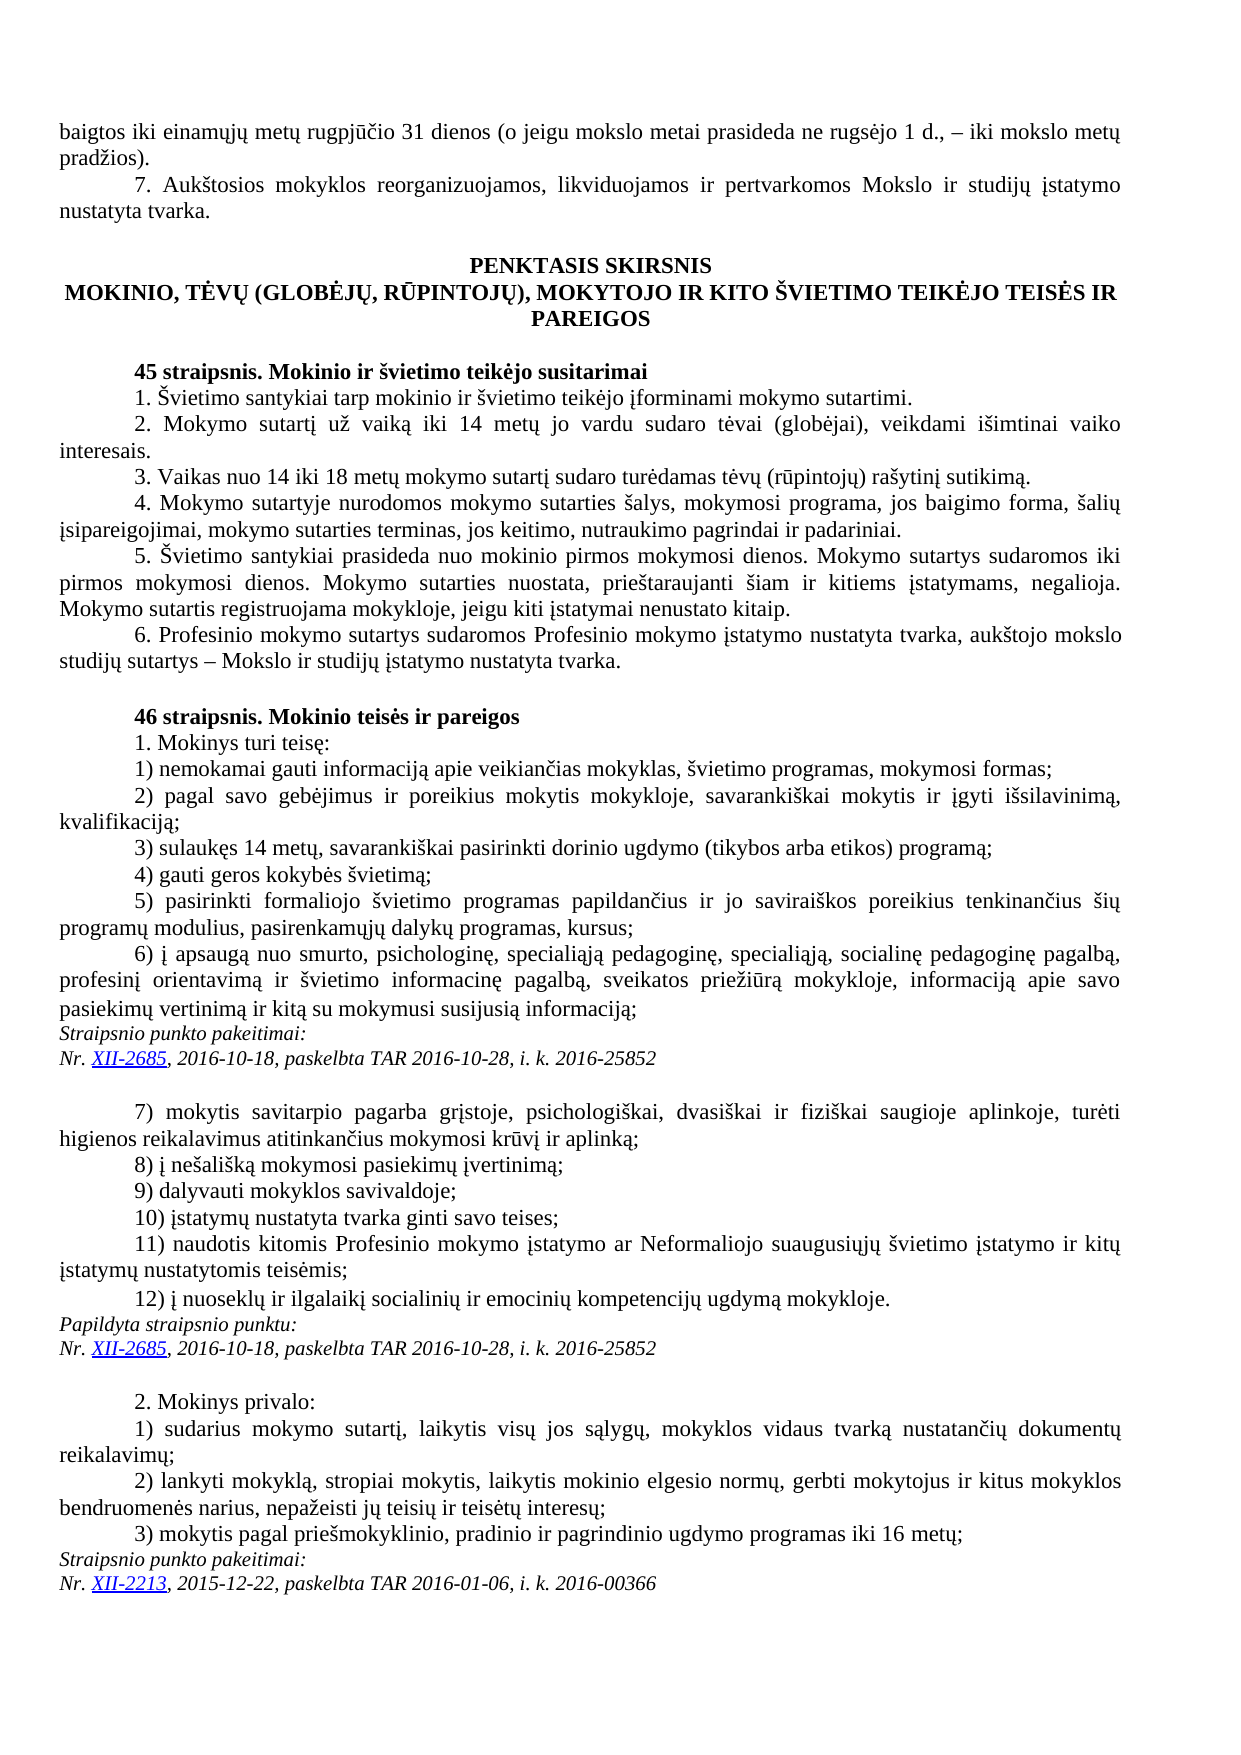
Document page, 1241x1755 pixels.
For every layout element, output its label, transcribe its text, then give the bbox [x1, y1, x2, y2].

text 45 straipsnis. Mokinio ir švietimo teikėjo susitarimai [59, 358, 1122, 384]
text 4) gauti geros kokybės švietimą; [59, 861, 1122, 887]
text baigtos iki einamųjų metų rugpjūčio 31 dienos (o jeigu mokslo metai prasideda ne rugsėjo 1 d., – iki mokslo metų pradžios). [59, 118, 1122, 171]
text Nr. XII-2685, 2016-10-18, paskelbta TAR 2016-10-28, i. k. 2016-25852 [59, 1045, 1122, 1069]
text 2. Mokinys privalo: [59, 1388, 1122, 1415]
text 1. Mokinys turi teisę: [59, 729, 1122, 755]
text Papildyta straipsnio punktu: [59, 1311, 1122, 1336]
text 7) mokytis savitarpio pagarba grįstoje, psichologiškai, dvasiškai ir fiziškai saugioje aplinkoje, turėti higienos reikalavimus atitinkančius mokymosi krūvį ir aplinką; [59, 1098, 1122, 1151]
text Nr. XII-2213, 2015-12-22, paskelbta TAR 2016-01-06, i. k. 2016-00366 [59, 1571, 1122, 1594]
text 5) pasirinkti formaliojo švietimo programas papildančius ir jo saviraiškos poreikius tenkinančius šių programų modulius, pasirenkamųjų dalykų programas, kursus; [59, 887, 1122, 940]
text 11) naudotis kitomis Profesinio mokymo įstatymo ar Neformaliojo suaugusiųjų švietimo įstatymo ir kitų įstatymų nustatytomis teisėmis; [59, 1230, 1122, 1283]
text 2. Mokymo sutartį už vaiką iki 14 metų jo vardu sudaro tėvai (globėjai), veikdami išimtinai vaiko interesais. [59, 410, 1122, 463]
text 10) įstatymų nustatyta tvarka ginti savo teises; [59, 1204, 1122, 1230]
text 6. Profesinio mokymo sutartys sudaromos Profesinio mokymo įstatymo nustatyta tvarka, aukštojo mokslo studijų sutartys – Mokslo ir studijų įstatymo nustatyta tvarka. [59, 621, 1122, 674]
text MOKINIO, TĖVŲ (globėjų, rūpintojų), MOKYTOJO IR KITO ŠVIETIMO TEIKĖJO TEISĖS IR PAREIGOS [59, 279, 1122, 331]
text PENKTASIS SKIRSNIS [59, 252, 1122, 279]
text 3. Vaikas nuo 14 iki 18 metų mokymo sutartį sudaro turėdamas tėvų (rūpintojų) rašytinį sutikimą. [59, 463, 1122, 489]
text 2) pagal savo gebėjimus ir poreikius mokytis mokykloje, savarankiškai mokytis ir įgyti išsilavinimą, kvalifikaciją; [59, 782, 1122, 834]
text 9) dalyvauti mokyklos savivaldoje; [59, 1177, 1122, 1204]
text 1. Švietimo santykiai tarp mokinio ir švietimo teikėjo įforminami mokymo sutartimi. [59, 384, 1122, 410]
text 46 straipsnis. Mokinio teisės ir pareigos [59, 703, 1122, 729]
text 2) lankyti mokyklą, stropiai mokytis, laikytis mokinio elgesio normų, gerbti mokytojus ir kitus mokyklos bendruomenės narius, nepažeisti jų teisių ir teisėtų interesų; [59, 1467, 1122, 1520]
text 1) sudarius mokymo sutartį, laikytis visų jos sąlygų, mokyklos vidaus tvarką nustatančių dokumentų reikalavimų; [59, 1415, 1122, 1467]
text 3) sulaukęs 14 metų, savarankiškai pasirinkti dorinio ugdymo (tikybos arba etikos) programą; [59, 834, 1122, 861]
text 6) į apsaugą nuo smurto, psichologinę, specialiąją pedagoginę, specialiąją, socialinę pedagoginę pagalbą, profesinį orientavimą ir švietimo informacinę pagalbą, sveikatos priežiūrą mokykloje, informaciją apie savo pasiekimų vertinimą ir kitą su mokymusi susijusią informaciją; [59, 940, 1122, 1021]
text Nr. XII-2685, 2016-10-18, paskelbta TAR 2016-10-28, i. k. 2016-25852 [59, 1336, 1122, 1359]
text 1) nemokamai gauti informaciją apie veikiančias mokyklas, švietimo programas, mokymosi formas; [59, 755, 1122, 782]
text Straipsnio punkto pakeitimai: [59, 1021, 1122, 1045]
text 12) į nuoseklų ir ilgalaikį socialinių ir emocinių kompetencijų ugdymą mokykloje. [59, 1283, 1122, 1311]
text 4. Mokymo sutartyje nurodomos mokymo sutarties šalys, mokymosi programa, jos baigimo forma, šalių įsipareigojimai, mokymo sutarties terminas, jos keitimo, nutraukimo pagrindai ir padariniai. [59, 489, 1122, 542]
text 5. Švietimo santykiai prasideda nuo mokinio pirmos mokymosi dienos. Mokymo sutartys sudaromos iki pirmos mokymosi dienos. Mokymo sutarties nuostata, prieštaraujanti šiam ir kitiems įstatymams, negalioja. Mokymo sutartis registruojama mokykloje, jeigu kiti įstatymai nenustato kitaip. [59, 542, 1122, 621]
text 8) į nešališką mokymosi pasiekimų įvertinimą; [59, 1151, 1122, 1177]
text 3) mokytis pagal priešmokyklinio, pradinio ir pagrindinio ugdymo programas iki 16 metų; [59, 1520, 1122, 1546]
text Straipsnio punkto pakeitimai: [59, 1546, 1122, 1571]
text 7. Aukštosios mokyklos reorganizuojamos, likviduojamos ir pertvarkomos Mokslo ir studijų įstatymo nustatyta tvarka. [59, 171, 1122, 223]
